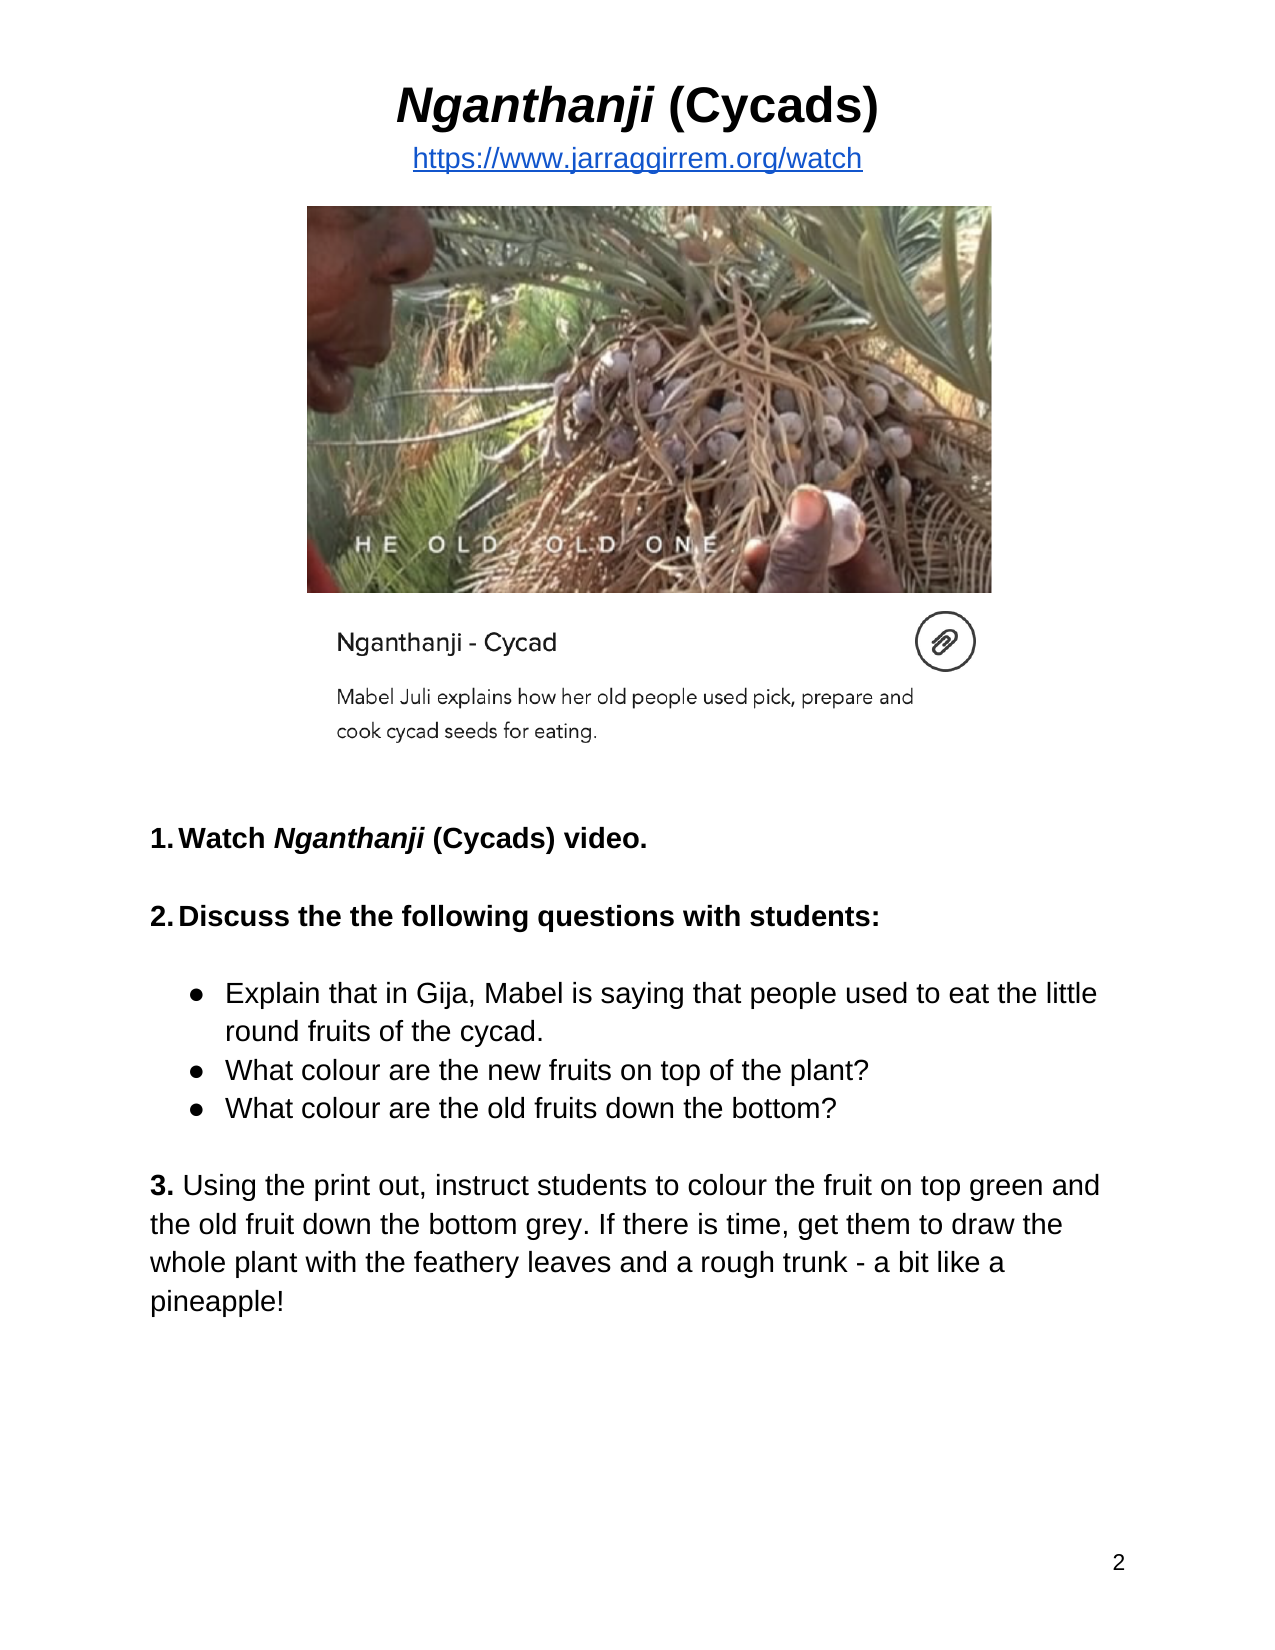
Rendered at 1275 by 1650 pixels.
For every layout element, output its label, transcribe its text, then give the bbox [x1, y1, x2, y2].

list Watch Nganthanji (Cycads) video. [150, 822, 1125, 855]
list Discuss the the following questions with students: [150, 899, 1125, 932]
text https://www.jarraggirrem.org/watch [150, 141, 1125, 174]
text 3. Using the print out, instruct students to colour the fruit on top green and the old fruit down the bottom grey. If there is time, get them to draw the whole plant with the feathery leaves and a rough trunk - a bit like a pineapple! [150, 1168, 1125, 1318]
text Nganthanji (Cycads) [150, 75, 1125, 132]
list What colour are the new fruits on top of the plant? [187, 1053, 1125, 1086]
list What colour are the old fruits down the bottom? [187, 1091, 1125, 1125]
picture [259, 179, 1017, 780]
list Explain that in Gija, Mabel is saying that people used to eat the little round fruits of the cycad. [187, 976, 1125, 1048]
